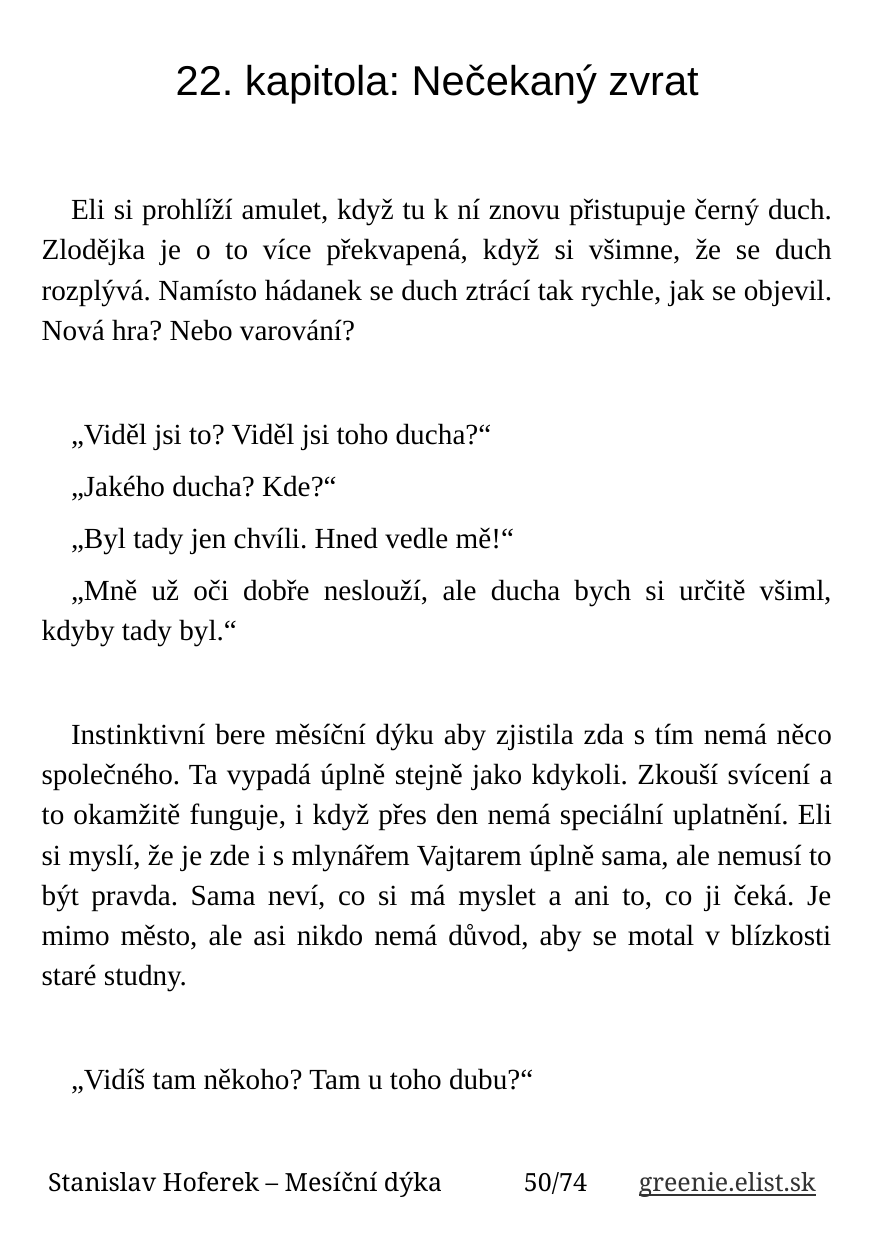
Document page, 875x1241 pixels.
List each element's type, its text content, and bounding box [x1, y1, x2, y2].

text „Mně už oči dobře neslouží, ale ducha bych si určitě všiml, kdyby tady byl.“ [41, 573, 833, 647]
text Eli si prohlíží amulet, když tu k ní znovu přistupuje černý duch. Zlodějka je o to více překvapená, když si všimne, že se duch rozplývá. Namísto hádanek se duch ztrácí tak rychle, jak se objevil. Nová hra? Nebo varování? [41, 192, 833, 346]
text „Vidíš tam někoho? Tam u toho dubu?“ [41, 1062, 833, 1096]
text „Jakého ducha? Kde?“ [41, 469, 833, 502]
text „Viděl jsi to? Viděl jsi toho ducha?“ [41, 417, 833, 450]
text Instinktivní bere měsíční dýku aby zjistila zda s tím nemá něco společného. Ta vypadá úplně stejně jako kdykoli. Zkouší svícení a to okamžitě funguje, i když přes den nemá speciální uplatnění. Eli si myslí, že je zde i s mlynářem Vajtarem úplně sama, ale nemusí to být pravda. Sama neví, co si má myslet a ani to, co ji čeká. Je mimo město, ale asi nikdo nemá důvod, aby se motal v blízkosti staré studny. [41, 717, 833, 992]
text „Byl tady jen chvíli. Hned vedle mě!“ [41, 521, 833, 554]
subtitle 22. kapitola: Nečekaný zvrat [41, 56, 833, 104]
